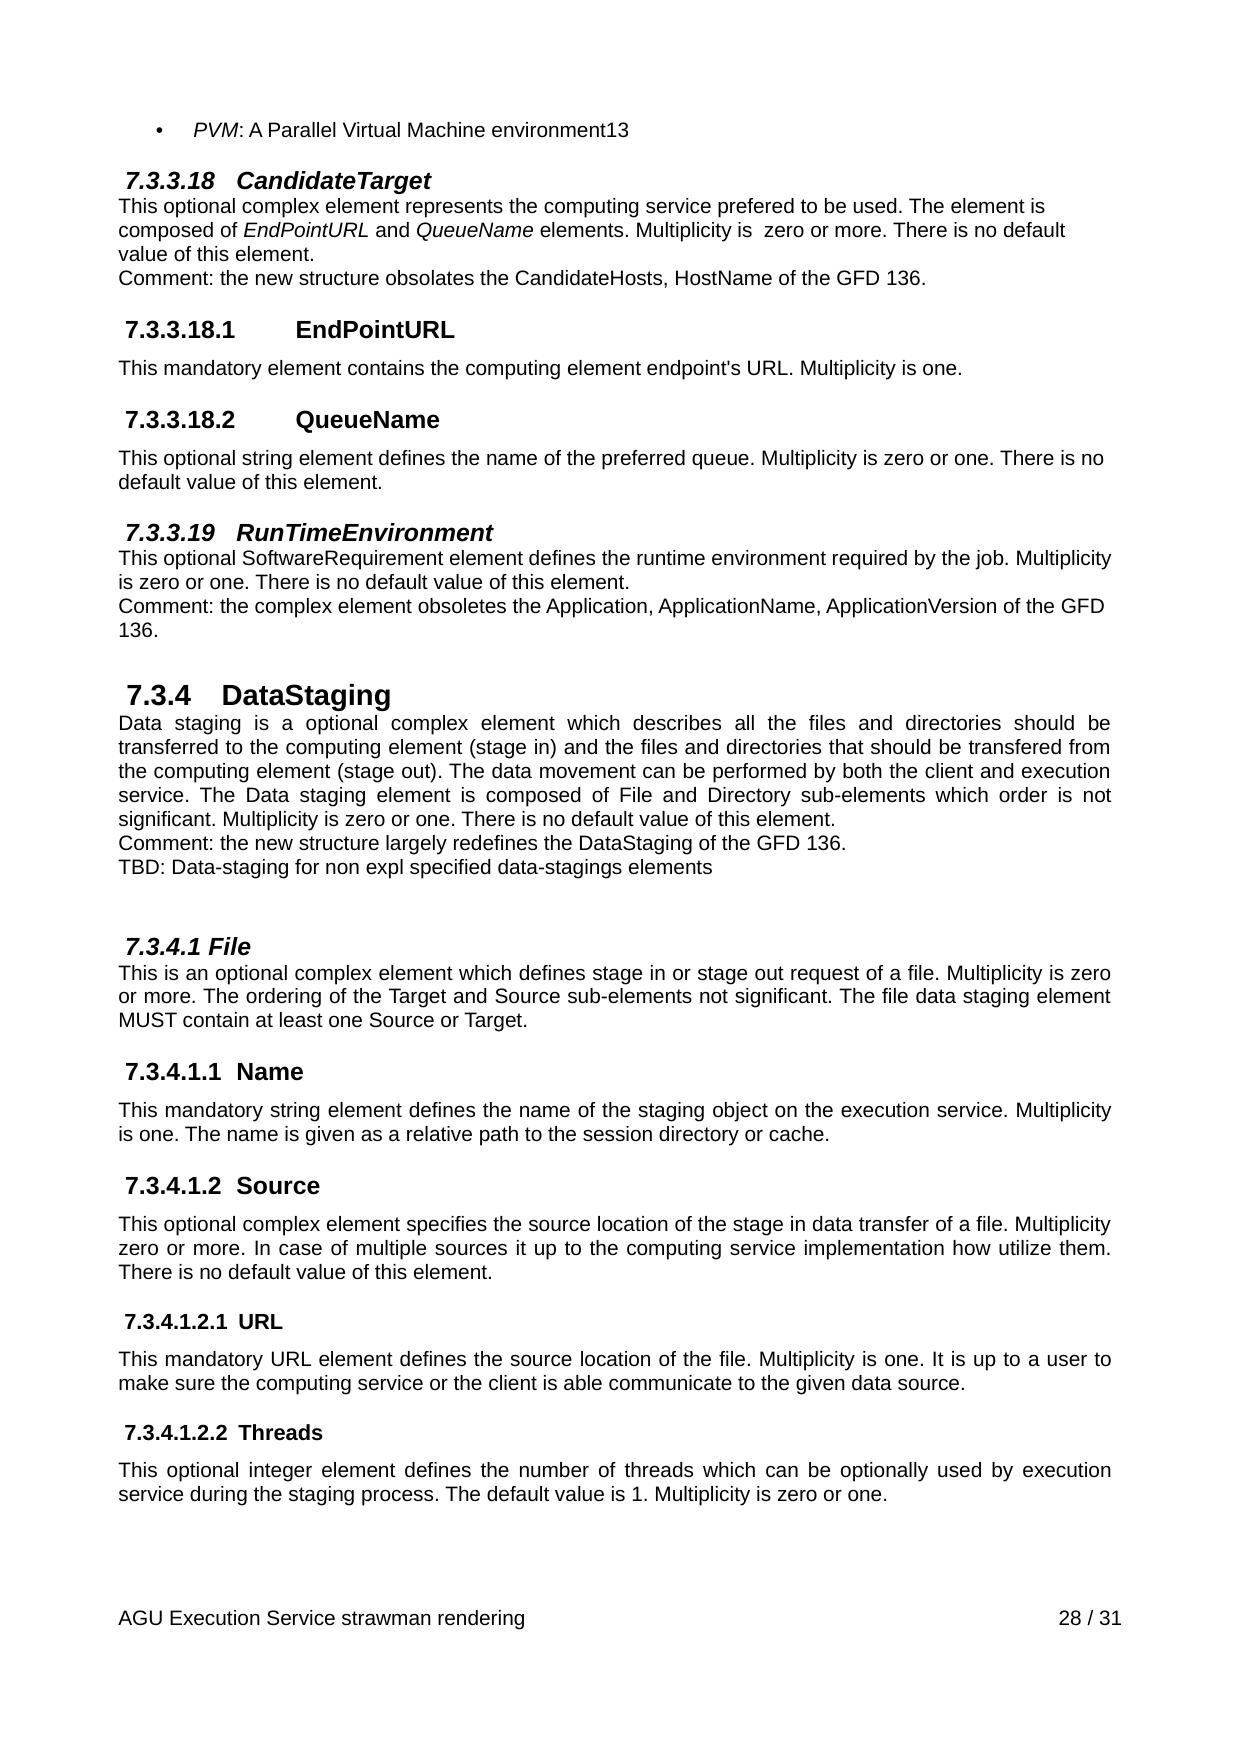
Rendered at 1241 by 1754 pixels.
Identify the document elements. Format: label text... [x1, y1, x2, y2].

text TBD: Data-staging for non expl specified data-stagings elements [118, 855, 1122, 879]
subtitle CandidateTarget [118, 166, 1113, 194]
list PVM: A Parallel Virtual Machine environment13 [156, 118, 1122, 142]
subtitle Source [118, 1171, 1113, 1200]
text Comment: the new structure obsolates the CandidateHosts, HostName of the GFD 136. [118, 266, 1113, 290]
subtitle DataStaging [118, 677, 1122, 711]
text This mandatory element contains the computing element endpoint's URL. Multiplicity is one. [118, 356, 1113, 380]
text This mandatory string element defines the name of the staging object on the execution service. Multiplicity is one. The name is given as a relative path to the session directory or cache. [118, 1098, 1113, 1146]
subtitle RunTimeEnvironment [118, 518, 1113, 546]
subtitle Name [118, 1057, 1113, 1086]
text This optional complex element specifies the source location of the stage in data transfer of a file. Multiplicity zero or more. In case of multiple sources it up to the computing service implementation how utilize them. There is no default value of this element. [118, 1212, 1113, 1284]
text This optional string element defines the name of the preferred queue. Multiplicity is zero or one. There is no default value of this element. [118, 446, 1113, 494]
text This mandatory URL element defines the source location of the file. Multiplicity is one. It is up to a user to make sure the computing service or the client is able communicate to the given data source. [118, 1347, 1113, 1395]
text This optional integer element defines the number of threads which can be optionally used by execution service during the staging process. The default value is 1. Multiplicity is zero or one. [118, 1457, 1113, 1505]
text Comment: the new structure largely redefines the DataStaging of the GFD 136. [118, 831, 1113, 855]
subtitle File [118, 932, 1113, 960]
text This optional complex element represents the computing service prefered to be used. The element is composed of EndPointURL and QueueName elements. Multiplicity is zero or more. There is no default value of this element. [118, 194, 1113, 266]
subtitle QueueName [118, 405, 1113, 434]
subtitle EndPointURL [118, 315, 1113, 344]
text This is an optional complex element which defines stage in or stage out request of a file. Multiplicity is zero or more. The ordering of the Target and Source sub-elements not significant. The file data staging element MUST contain at least one Source or Target. [118, 960, 1113, 1032]
text Comment: the complex element obsoletes the Application, ApplicationName, ApplicationVersion of the GFD 136. [118, 594, 1113, 642]
text Data staging is a optional complex element which describes all the files and directories should be transferred to the computing element (stage in) and the files and directories that should be transfered from the computing element (stage out). The data movement can be performed by both the client and execution service. The Data staging element is composed of File and Directory sub-elements which order is not significant. Multiplicity is zero or one. There is no default value of this element. [118, 711, 1113, 831]
subtitle URL [118, 1309, 1122, 1334]
text This optional SoftwareRequirement element defines the runtime environment required by the job. Multiplicity is zero or one. There is no default value of this element. [118, 546, 1113, 594]
subtitle Threads [118, 1420, 1122, 1445]
